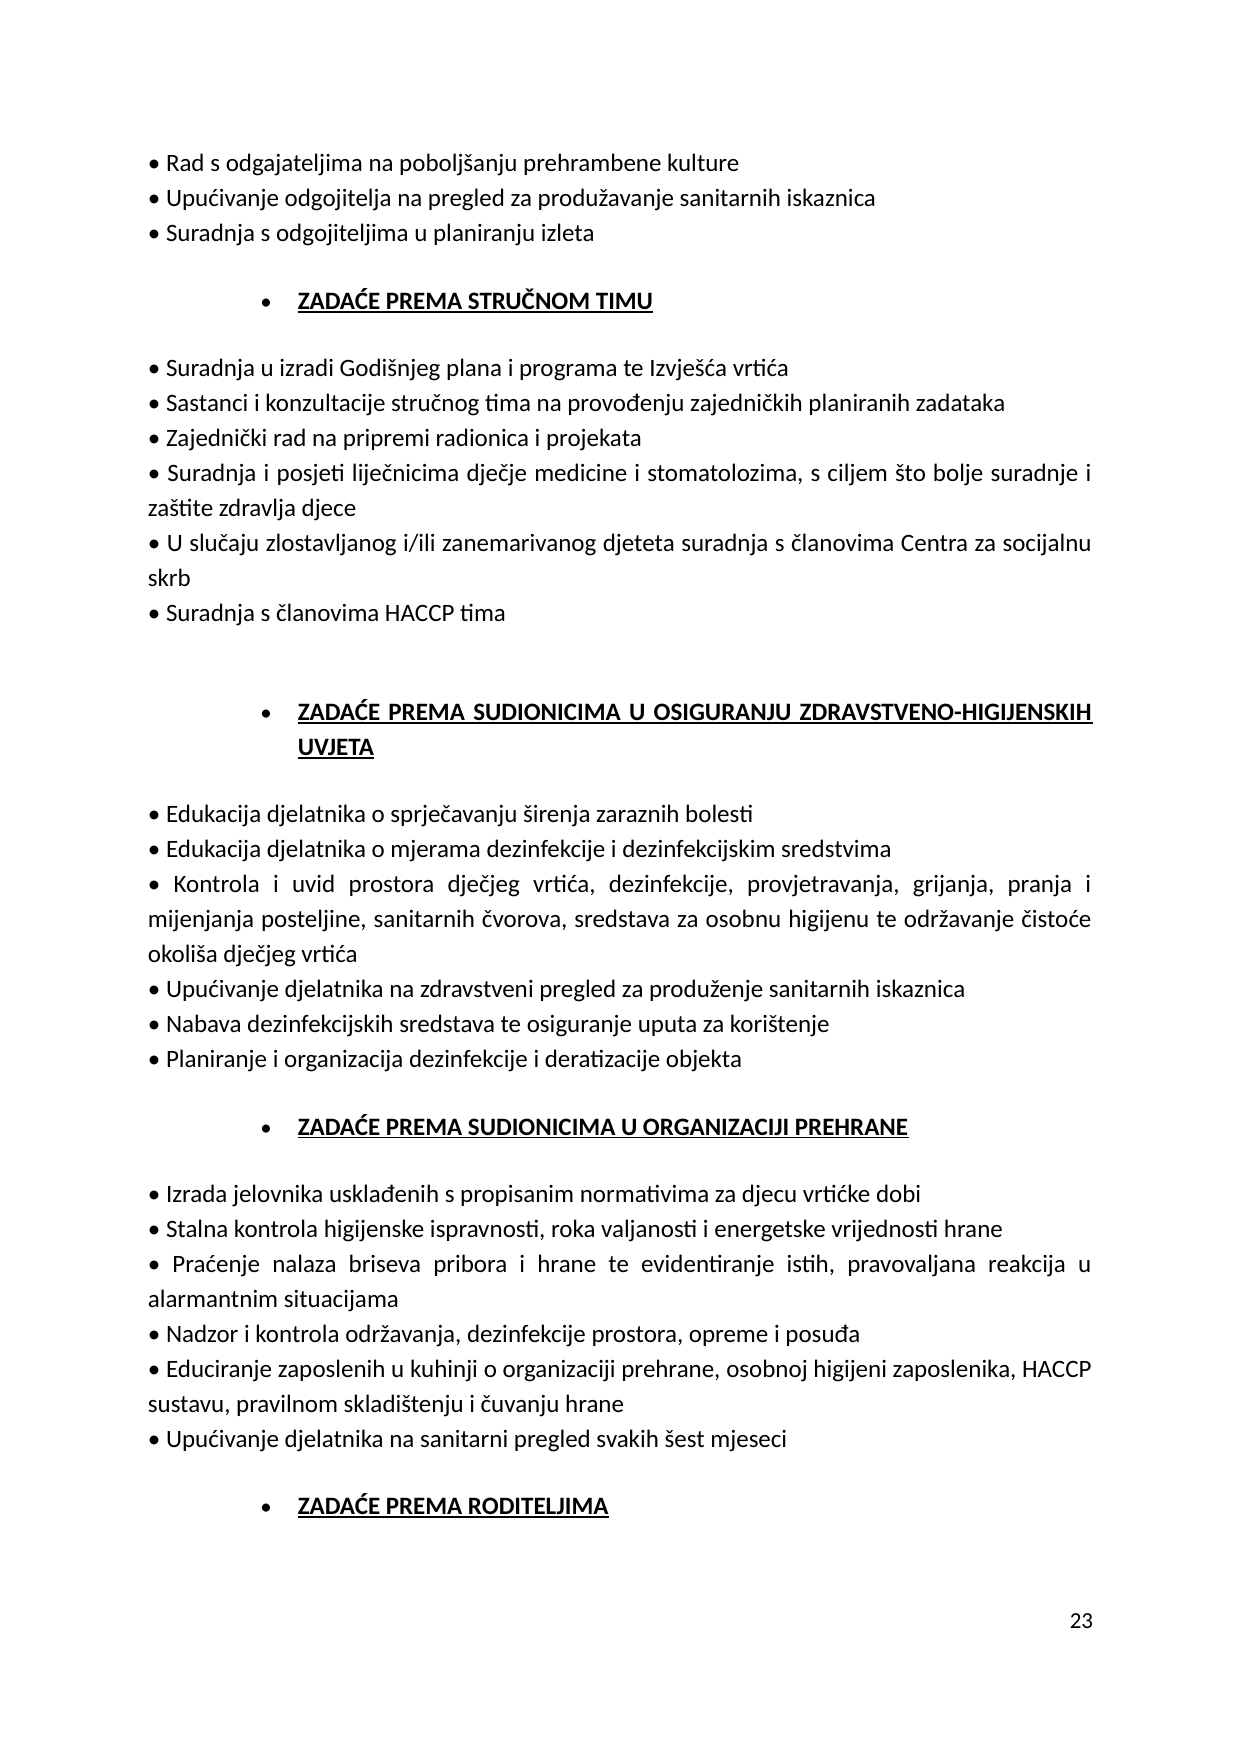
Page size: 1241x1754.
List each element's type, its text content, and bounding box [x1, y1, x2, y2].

text • Suradnja i posjeti liječnicima dječje medicine i stomatolozima, s ciljem što bolje suradnje i zaštite zdravlja djece [148, 457, 1093, 522]
text • Upućivanje djelatnika na sanitarni pregled svakih šest mjeseci [148, 1423, 1093, 1453]
list ZADAĆE PREMA STRUČNOM TIMU [260, 285, 1093, 315]
text • Praćenje nalaza briseva pribora i hrane te evidentiranje istih, pravovaljana reakcija u alarmantnim situacijama [148, 1248, 1093, 1313]
list ZADAĆE PREMA SUDIONICIMA U ORGANIZACIJI PREHRANE [260, 1111, 1093, 1141]
text • Suradnja s članovima HACCP tima [148, 597, 1093, 627]
text • U slučaju zlostavljanog i/ili zanemarivanog djeteta suradnja s članovima Centra za socijalnu skrb [148, 527, 1093, 592]
text • Izrada jelovnika usklađenih s propisanim normativima za djecu vrtićke dobi [148, 1178, 1093, 1208]
text • Upućivanje odgojitelja na pregled za produžavanje sanitarnih iskaznica [148, 183, 1093, 213]
text • Zajednički rad na pripremi radionica i projekata [148, 422, 1093, 452]
text • Suradnja s odgojiteljima u planiranju izleta [148, 218, 1093, 248]
text • Kontrola i uvid prostora dječjeg vrtića, dezinfekcije, provjetravanja, grijanja, pranja i mijenjanja posteljine, sanitarnih čvorova, sredstava za osobnu higijenu te održavanje čistoće okoliša dječjeg vrtića [148, 868, 1093, 969]
text • Planiranje i organizacija dezinfekcije i deratizacije objekta [148, 1043, 1093, 1074]
text • Nabava dezinfekcijskih sredstava te osiguranje uputa za korištenje [148, 1008, 1093, 1039]
text • Suradnja u izradi Godišnjeg plana i programa te Izvješća vrtića [148, 352, 1093, 382]
text • Rad s odgajateljima na poboljšanju prehrambene kulture [148, 148, 1093, 178]
text • Edukacija djelatnika o mjerama dezinfekcije i dezinfekcijskim sredstvima [148, 833, 1093, 864]
text • Nadzor i kontrola održavanja, dezinfekcije prostora, opreme i posuđa [148, 1318, 1093, 1348]
list ZADAĆE PREMA RODITELJIMA [260, 1490, 1093, 1521]
text • Edukacija djelatnika o sprječavanju širenja zaraznih bolesti [148, 798, 1093, 829]
list ZADAĆE PREMA SUDIONICIMA U OSIGURANJU ZDRAVSTVENO-HIGIJENSKIH UVJETA [260, 696, 1093, 762]
text • Upućivanje djelatnika na zdravstveni pregled za produženje sanitarnih iskaznica [148, 973, 1093, 1004]
text • Educiranje zaposlenih u kuhinji o organizaciji prehrane, osobnoj higijeni zaposlenika, HACCP sustavu, pravilnom skladištenju i čuvanju hrane [148, 1353, 1093, 1418]
text • Stalna kontrola higijenske ispravnosti, roka valjanosti i energetske vrijednosti hrane [148, 1213, 1093, 1243]
text • Sastanci i konzultacije stručnog tima na provođenju zajedničkih planiranih zadataka [148, 387, 1093, 417]
